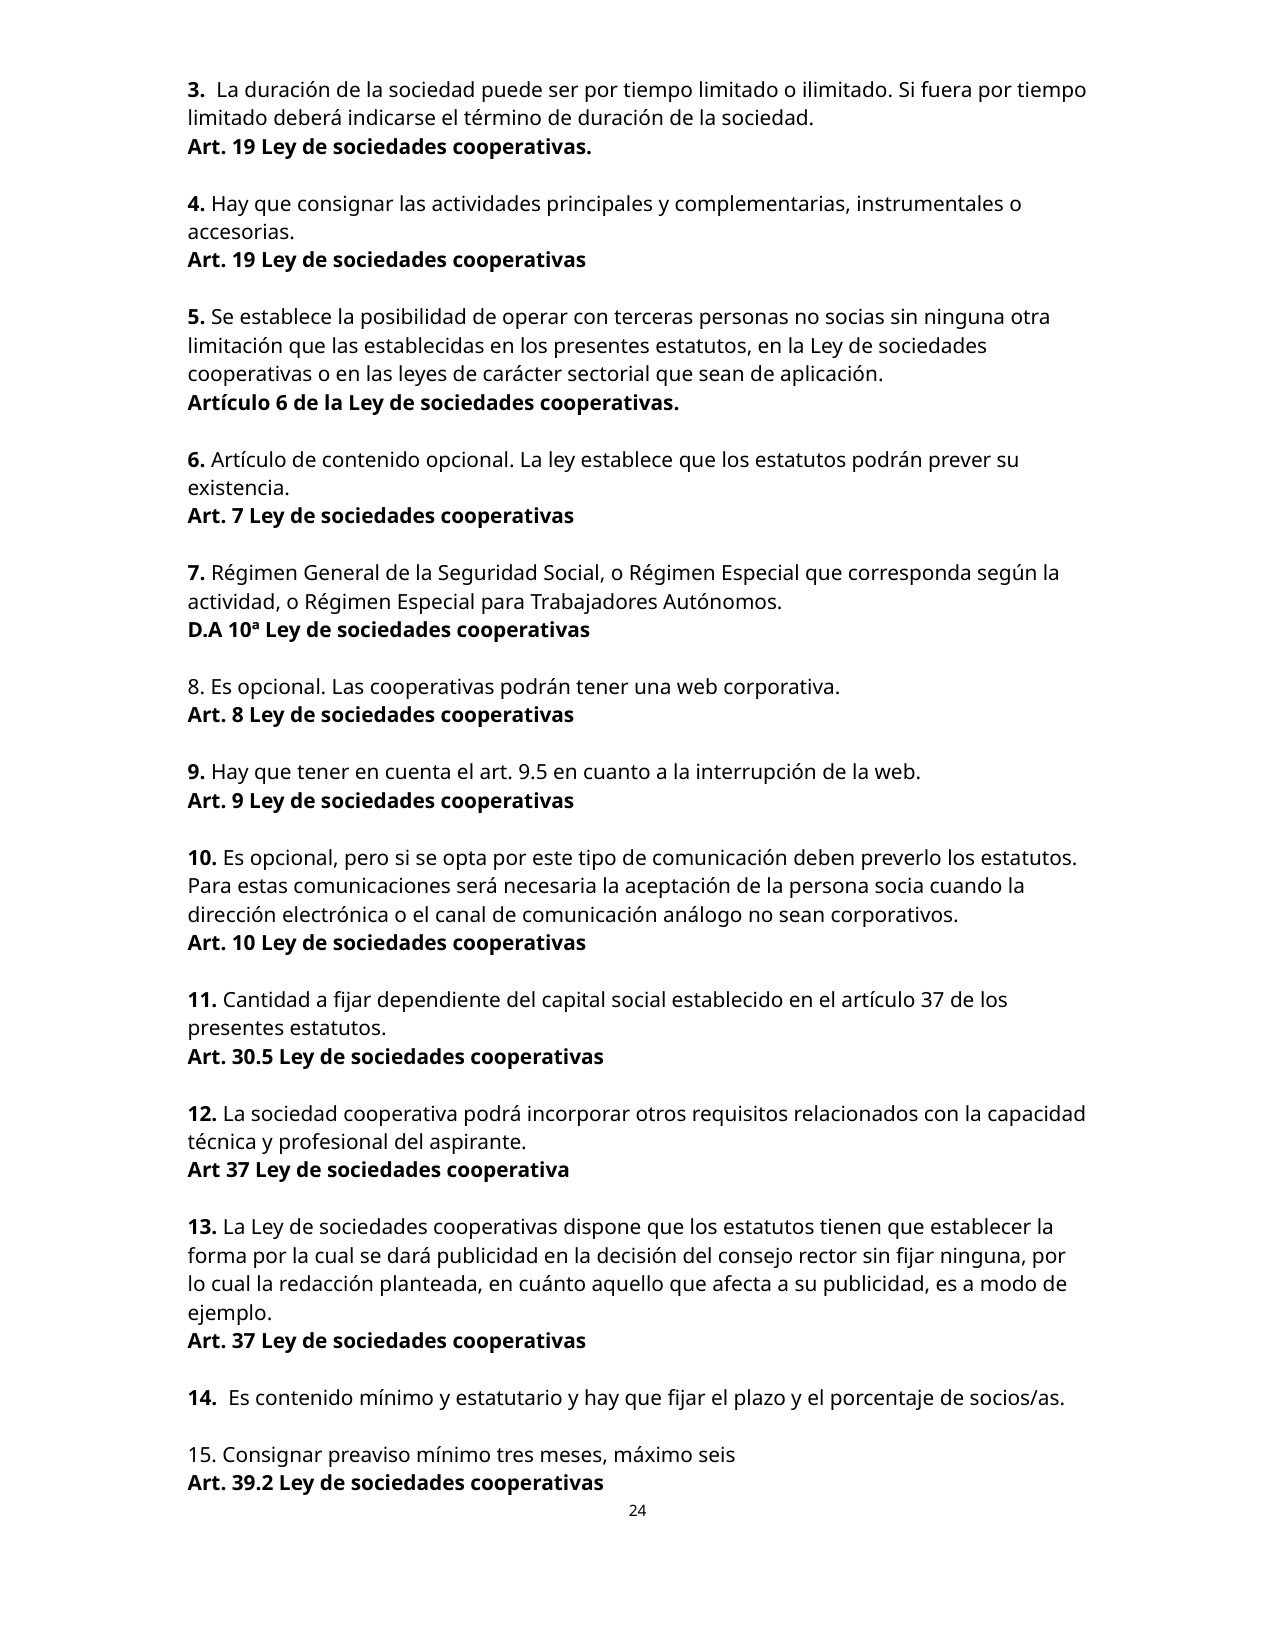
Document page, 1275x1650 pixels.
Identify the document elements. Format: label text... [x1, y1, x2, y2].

text 13. La Ley de sociedades cooperativas dispone que los estatutos tienen que establecer la forma por la cual se dará publicidad en la decisión del consejo rector sin fijar ninguna, por lo cual la redacción planteada, en cuánto aquello que afecta a su publicidad, es a modo de ejemplo. [187, 1212, 1087, 1326]
text 3. La duración de la sociedad puede ser por tiempo limitado o ilimitado. Si fuera por tiempo limitado deberá indicarse el término de duración de la sociedad. [187, 75, 1087, 132]
text Art 37 Ley de sociedades cooperativa [187, 1156, 1087, 1184]
text Art. 37 Ley de sociedades cooperativas [187, 1326, 1087, 1355]
text 15. Consignar preaviso mínimo tres meses, máximo seis [187, 1440, 1087, 1468]
text D.A 10ª Ley de sociedades cooperativas [187, 615, 1087, 644]
text Art. 19 Ley de sociedades cooperativas [187, 246, 1087, 274]
text 8. Es opcional. Las cooperativas podrán tener una web corporativa. [187, 672, 1087, 701]
text 5. Se establece la posibilidad de operar con terceras personas no socias sin ninguna otra limitación que las establecidas en los presentes estatutos, en la Ley de sociedades cooperativas o en las leyes de carácter sectorial que sean de aplicación. [187, 302, 1087, 388]
text 12. La sociedad cooperativa podrá incorporar otros requisitos relacionados con la capacidad técnica y profesional del aspirante. [187, 1099, 1087, 1156]
text 11. Cantidad a fijar dependiente del capital social establecido en el artículo 37 de los presentes estatutos. [187, 985, 1087, 1042]
text Art. 30.5 Ley de sociedades cooperativas [187, 1042, 1087, 1070]
text Art. 39.2 Ley de sociedades cooperativas [187, 1468, 1087, 1497]
text 7. Régimen General de la Seguridad Social, o Régimen Especial que corresponda según la actividad, o Régimen Especial para Trabajadores Autónomos. [187, 558, 1087, 615]
text Art. 8 Ley de sociedades cooperativas [187, 701, 1087, 729]
text 9. Hay que tener en cuenta el art. 9.5 en cuanto a la interrupción de la web. [187, 757, 1087, 786]
text Art. 10 Ley de sociedades cooperativas [187, 928, 1087, 957]
text 10. Es opcional, pero si se opta por este tipo de comunicación deben preverlo los estatutos. Para estas comunicaciones será necesaria la aceptación de la persona socia cuando la dirección electrónica o el canal de comunicación análogo no sean corporativos. [187, 843, 1087, 928]
text Art. 7 Ley de sociedades cooperativas [187, 502, 1087, 530]
text Art. 19 Ley de sociedades cooperativas. [187, 132, 1087, 160]
text 6. Artículo de contenido opcional. La ley establece que los estatutos podrán prever su existencia. [187, 445, 1087, 502]
text Artículo 6 de la Ley de sociedades cooperativas. [187, 388, 1087, 416]
text 4. Hay que consignar las actividades principales y complementarias, instrumentales o accesorias. [187, 189, 1087, 246]
text Art. 9 Ley de sociedades cooperativas [187, 786, 1087, 814]
text 14. Es contenido mínimo y estatutario y hay que fijar el plazo y el porcentaje de socios/as. [187, 1383, 1087, 1412]
